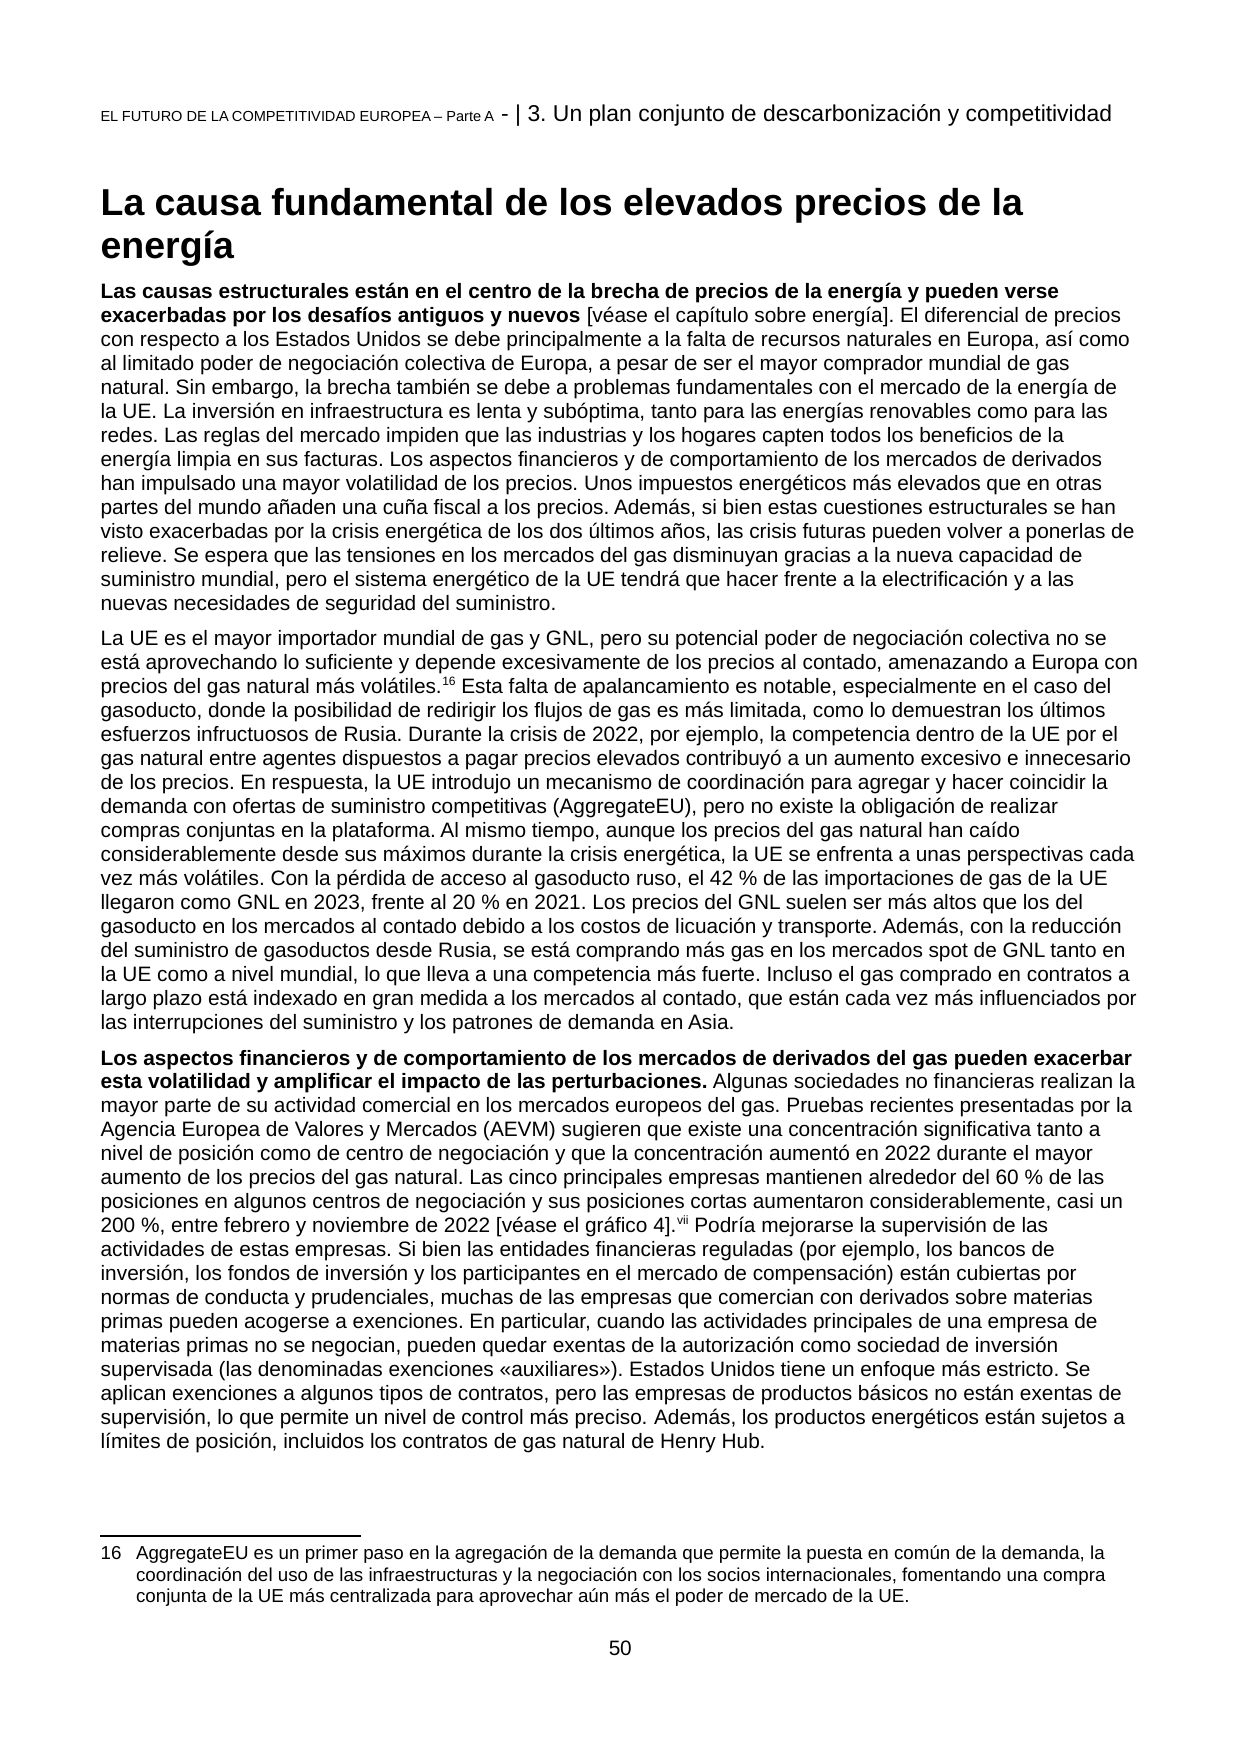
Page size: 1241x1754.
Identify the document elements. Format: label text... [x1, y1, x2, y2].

text Las causas estructurales están en el centro de la brecha de precios de la energía y pueden verse exacerbadas por los desafíos antiguos y nuevos [véase el capítulo sobre energía]. El diferencial de precios con respecto a los Estados Unidos se debe principalmente a la falta de recursos naturales en Europa, así como al limitado poder de negociación colectiva de Europa, a pesar de ser el mayor comprador mundial de gas natural. Sin embargo, la brecha también se debe a problemas fundamentales con el mercado de la energía de la UE. La inversión en infraestructura es lenta y subóptima, tanto para las energías renovables como para las redes. Las reglas del mercado impiden que las industrias y los hogares capten todos los beneficios de la energía limpia en sus facturas. Los aspectos financieros y de comportamiento de los mercados de derivados han impulsado una mayor volatilidad de los precios. Unos impuestos energéticos más elevados que en otras partes del mundo añaden una cuña fiscal a los precios. Además, si bien estas cuestiones estructurales se han visto exacerbadas por la crisis energética de los dos últimos años, las crisis futuras pueden volver a ponerlas de relieve. Se espera que las tensiones en los mercados del gas disminuyan gracias a la nueva capacidad de suministro mundial, pero el sistema energético de la UE tendrá que hacer frente a la electrificación y a las nuevas necesidades de seguridad del suministro. [100, 279, 1140, 614]
text AggregateEU es un primer paso en la agregación de la demanda que permite la puesta en común de la demanda, la coordinación del uso de las infraestructuras y la negociación con los socios internacionales, fomentando una compra conjunta de la UE más centralizada para aprovechar aún más el poder de mercado de la UE. [100, 1542, 1140, 1606]
text La UE es el mayor importador mundial de gas y GNL, pero su potencial poder de negociación colectiva no se está aprovechando lo suficiente y depende excesivamente de los precios al contado, amenazando a Europa con precios del gas natural más volátiles. Esta falta de apalancamiento es notable, especialmente en el caso del gasoducto, donde la posibilidad de redirigir los flujos de gas es más limitada, como lo demuestran los últimos esfuerzos infructuosos de Rusia. Durante la crisis de 2022, por ejemplo, la competencia dentro de la UE por el gas natural entre agentes dispuestos a pagar precios elevados contribuyó a un aumento excesivo e innecesario de los precios. En respuesta, la UE introdujo un mecanismo de coordinación para agregar y hacer coincidir la demanda con ofertas de suministro competitivas (AggregateEU), pero no existe la obligación de realizar compras conjuntas en la plataforma. Al mismo tiempo, aunque los precios del gas natural han caído considerablemente desde sus máximos durante la crisis energética, la UE se enfrenta a unas perspectivas cada vez más volátiles. Con la pérdida de acceso al gasoducto ruso, el 42 % de las importaciones de gas de la UE llegaron como GNL en 2023, frente al 20 % en 2021. Los precios del GNL suelen ser más altos que los del gasoducto en los mercados al contado debido a los costos de licuación y transporte. Además, con la reducción del suministro de gasoductos desde Rusia, se está comprando más gas en los mercados spot de GNL tanto en la UE como a nivel mundial, lo que lleva a una competencia más fuerte. Incluso el gas comprado en contratos a largo plazo está indexado en gran medida a los mercados al contado, que están cada vez más influenciados por las interrupciones del suministro y los patrones de demanda en Asia. [100, 626, 1140, 1033]
text Los aspectos financieros y de comportamiento de los mercados de derivados del gas pueden exacerbar esta volatilidad y amplificar el impacto de las perturbaciones. Algunas sociedades no financieras realizan la mayor parte de su actividad comercial en los mercados europeos del gas. Pruebas recientes presentadas por la Agencia Europea de Valores y Mercados (AEVM) sugieren que existe una concentración significativa tanto a nivel de posición como de centro de negociación y que la concentración aumentó en 2022 durante el mayor aumento de los precios del gas natural. Las cinco principales empresas mantienen alrededor del 60 % de las posiciones en algunos centros de negociación y sus posiciones cortas aumentaron considerablemente, casi un 200 %, entre febrero y noviembre de 2022 [véase el gráfico 4]. Podría mejorarse la supervisión de las actividades de estas empresas. Si bien las entidades financieras reguladas (por ejemplo, los bancos de inversión, los fondos de inversión y los participantes en el mercado de compensación) están cubiertas por normas de conducta y prudenciales, muchas de las empresas que comercian con derivados sobre materias primas pueden acogerse a exenciones. En particular, cuando las actividades principales de una empresa de materias primas no se negocian, pueden quedar exentas de la autorización como sociedad de inversión supervisada (las denominadas exenciones «auxiliares»). Estados Unidos tiene un enfoque más estricto. Se aplican exenciones a algunos tipos de contratos, pero las empresas de productos básicos no están exentas de supervisión, lo que permite un nivel de control más preciso. Además, los productos energéticos están sujetos a límites de posición, incluidos los contratos de gas natural de Henry Hub. [100, 1045, 1140, 1453]
subtitle La causa fundamental de los elevados precios de la energía [100, 180, 1140, 267]
